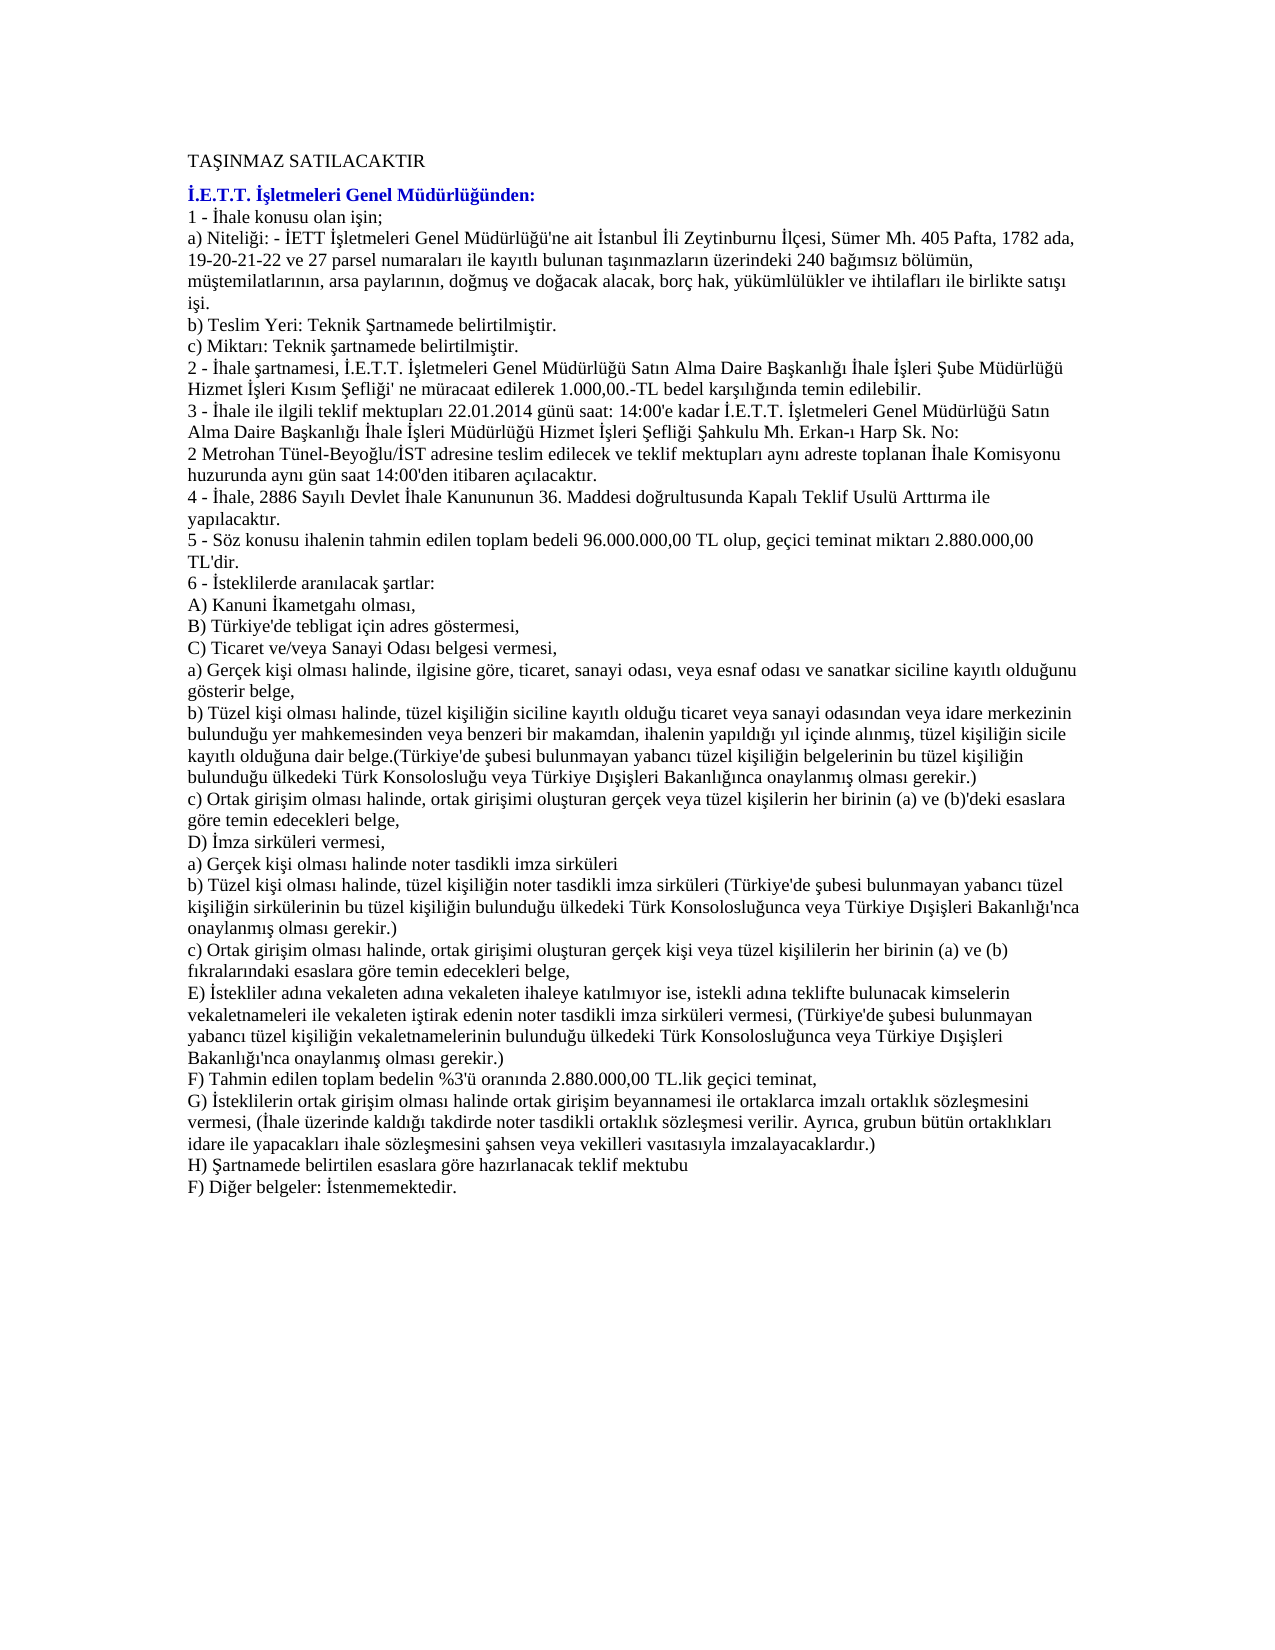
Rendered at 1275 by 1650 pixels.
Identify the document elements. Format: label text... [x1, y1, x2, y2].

text A) Kanuni İkametgahı olması, [187, 594, 1087, 615]
text c) Ortak girişim olması halinde, ortak girişimi oluşturan gerçek kişi veya tüzel kişililerin her birinin (a) ve (b) fıkralarındaki esaslara göre temin edecekleri belge, [187, 939, 1087, 982]
text c) Miktarı: Teknik şartnamede belirtilmiştir. [187, 335, 1087, 357]
text 1 - İhale konusu olan işin; [187, 206, 1087, 227]
text a) Gerçek kişi olması halinde noter tasdikli imza sirküleri [187, 852, 1087, 874]
text İ.E.T.T. İşletmeleri Genel Müdürlüğünden: [187, 184, 1087, 206]
text 4 - İhale, 2886 Sayılı Devlet İhale Kanununun 36. Maddesi doğrultusunda Kapalı Teklif Usulü Arttırma ile yapılacaktır. [187, 486, 1087, 529]
text B) Türkiye'de tebligat için adres göstermesi, [187, 615, 1087, 637]
text TAŞINMAZ SATILACAKTIR [187, 150, 1087, 172]
text D) İmza sirküleri vermesi, [187, 831, 1087, 852]
text 5 - Söz konusu ihalenin tahmin edilen toplam bedeli 96.000.000,00 TL olup, geçici teminat miktarı 2.880.000,00 TL'dir. [187, 529, 1087, 572]
text G) İsteklilerin ortak girişim olması halinde ortak girişim beyannamesi ile ortaklarca imzalı ortaklık sözleşmesini vermesi, (İhale üzerinde kaldığı takdirde noter tasdikli ortaklık sözleşmesi verilir. Ayrıca, grubun bütün ortaklıkları idare ile yapacakları ihale sözleşmesini şahsen veya vekilleri vasıtasıyla imzalayacaklardır.) [187, 1090, 1087, 1154]
text E) İstekliler adına vekaleten adına vekaleten ihaleye katılmıyor ise, istekli adına teklifte bulunacak kimselerin vekaletnameleri ile vekaleten iştirak edenin noter tasdikli imza sirküleri vermesi, (Türkiye'de şubesi bulunmayan yabancı tüzel kişiliğin vekaletnamelerinin bulunduğu ülkedeki Türk Konsolosluğunca veya Türkiye Dışişleri Bakanlığı'nca onaylanmış olması gerekir.) [187, 982, 1087, 1068]
text F) Tahmin edilen toplam bedelin %3'ü oranında 2.880.000,00 TL.lik geçici teminat, [187, 1068, 1087, 1090]
text a) Niteliği: - İETT İşletmeleri Genel Müdürlüğü'ne ait İstanbul İli Zeytinburnu İlçesi, Sümer Mh. 405 Pafta, 1782 ada, 19-20-21-22 ve 27 parsel numaraları ile kayıtlı bulunan taşınmazların üzerindeki 240 bağımsız bölümün, müştemilatlarının, arsa paylarının, doğmuş ve doğacak alacak, borç hak, yükümlülükler ve ihtilafları ile birlikte satışı işi. [187, 227, 1087, 313]
text c) Ortak girişim olması halinde, ortak girişimi oluşturan gerçek veya tüzel kişilerin her birinin (a) ve (b)'deki esaslara göre temin edecekleri belge, [187, 788, 1087, 831]
text 3 - İhale ile ilgili teklif mektupları 22.01.2014 günü saat: 14:00'e kadar İ.E.T.T. İşletmeleri Genel Müdürlüğü Satın Alma Daire Başkanlığı İhale İşleri Müdürlüğü Hizmet İşleri Şefliği Şahkulu Mh. Erkan-ı Harp Sk. No: 2 Metrohan Tünel-Beyoğlu/İST adresine teslim edilecek ve teklif mektupları aynı adreste toplanan İhale Komisyonu huzurunda aynı gün saat 14:00'den itibaren açılacaktır. [187, 400, 1087, 486]
text b) Tüzel kişi olması halinde, tüzel kişiliğin siciline kayıtlı olduğu ticaret veya sanayi odasından veya idare merkezinin bulunduğu yer mahkemesinden veya benzeri bir makamdan, ihalenin yapıldığı yıl içinde alınmış, tüzel kişiliğin sicile kayıtlı olduğuna dair belge.(Türkiye'de şubesi bulunmayan yabancı tüzel kişiliğin belgelerinin bu tüzel kişiliğin bulunduğu ülkedeki Türk Konsolosluğu veya Türkiye Dışişleri Bakanlığınca onaylanmış olması gerekir.) [187, 702, 1087, 788]
text 6 - İsteklilerde aranılacak şartlar: [187, 572, 1087, 594]
text 2 - İhale şartnamesi, İ.E.T.T. İşletmeleri Genel Müdürlüğü Satın Alma Daire Başkanlığı İhale İşleri Şube Müdürlüğü Hizmet İşleri Kısım Şefliği' ne müracaat edilerek 1.000,00.-TL bedel karşılığında temin edilebilir. [187, 357, 1087, 400]
text a) Gerçek kişi olması halinde, ilgisine göre, ticaret, sanayi odası, veya esnaf odası ve sanatkar siciline kayıtlı olduğunu gösterir belge, [187, 658, 1087, 702]
text H) Şartnamede belirtilen esaslara göre hazırlanacak teklif mektubu [187, 1154, 1087, 1176]
text C) Ticaret ve/veya Sanayi Odası belgesi vermesi, [187, 637, 1087, 658]
text b) Tüzel kişi olması halinde, tüzel kişiliğin noter tasdikli imza sirküleri (Türkiye'de şubesi bulunmayan yabancı tüzel kişiliğin sirkülerinin bu tüzel kişiliğin bulunduğu ülkedeki Türk Konsolosluğunca veya Türkiye Dışişleri Bakanlığı'nca onaylanmış olması gerekir.) [187, 874, 1087, 939]
text F) Diğer belgeler: İstenmemektedir. [187, 1176, 1087, 1197]
text b) Teslim Yeri: Teknik Şartnamede belirtilmiştir. [187, 313, 1087, 335]
